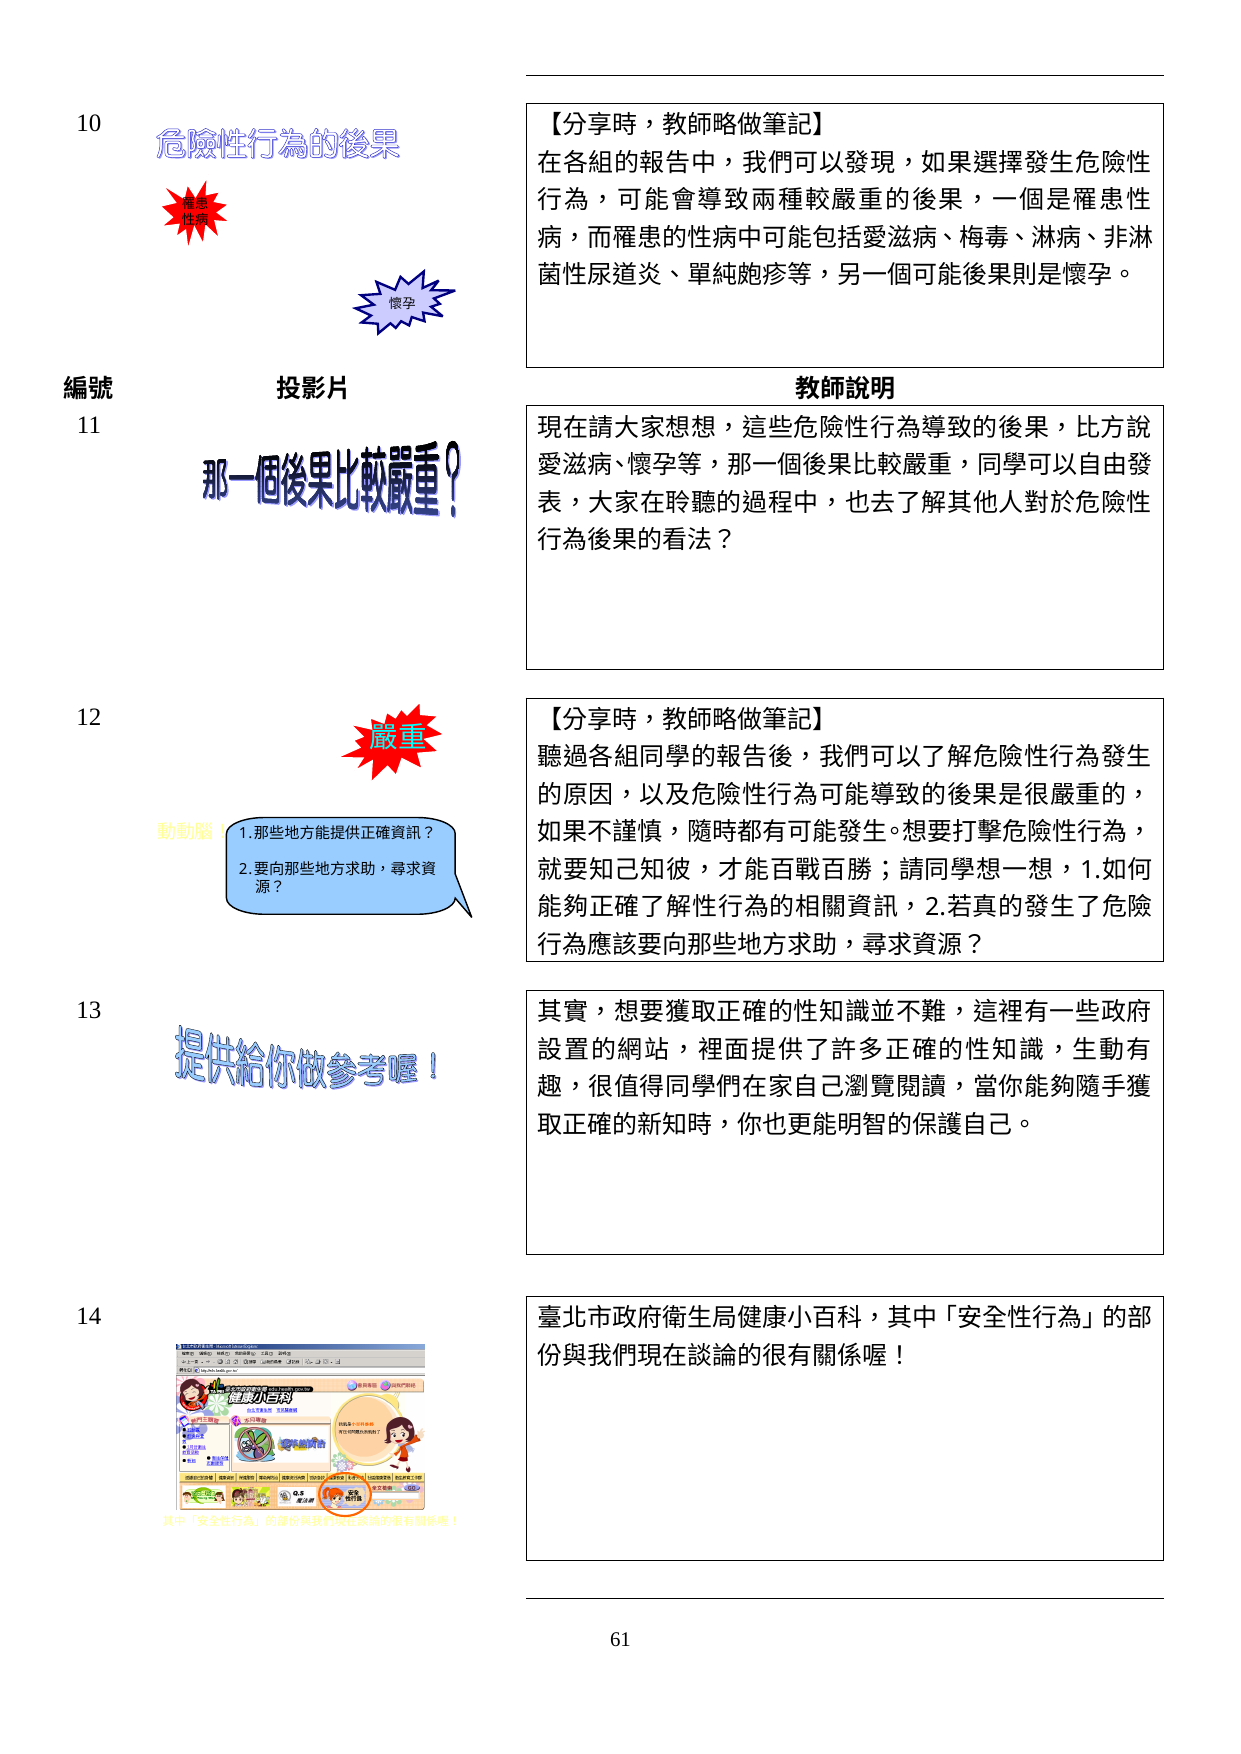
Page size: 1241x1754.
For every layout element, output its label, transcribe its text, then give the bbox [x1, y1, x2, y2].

table_cell [126, 75, 501, 103]
table_cell [126, 1254, 501, 1296]
table_cell [51, 1560, 126, 1598]
table_cell 現在請大家想想，這些危險性行為導致的後果，比方說愛滋病、懷孕等，那一個後果比較嚴重，同學可以自由發表，大家在聆聽的過程中，也去了解其他人對於危險性行為後果的看法？ [527, 406, 1163, 669]
table_cell [526, 670, 1164, 698]
table_cell [126, 1296, 501, 1560]
table_cell [501, 75, 526, 103]
table_cell [501, 367, 526, 405]
table_cell 教師說明 [526, 368, 1164, 405]
table_cell [526, 1561, 1164, 1598]
table_cell [51, 1254, 126, 1296]
table_cell 12 [51, 698, 126, 961]
table_cell 【分享時，教師略做筆記】 在各組的報告中，我們可以發現，如果選擇發生危險性行為，可能會導致兩種較嚴重的後果，一個是罹患性病，而罹患的性病中可能包括愛滋病、梅毒、淋病、非淋菌性尿道炎、單純皰疹等，另一個可能後果則是懷孕。 [527, 104, 1163, 367]
table_cell [501, 103, 526, 367]
table_cell 臺北市政府衛生局健康小百科，其中「安全性行為」的部份與我們現在談論的很有關係喔！ [527, 1297, 1163, 1560]
table_cell [126, 1560, 501, 1598]
table_cell [526, 76, 1164, 103]
table_cell 14 [51, 1296, 126, 1560]
table_cell [126, 961, 501, 990]
table_cell [51, 75, 126, 103]
table_cell [126, 698, 501, 961]
table_cell 10 [51, 103, 126, 367]
table_cell [126, 669, 501, 698]
table_cell [126, 103, 501, 367]
table_cell 投影片 [126, 367, 501, 405]
table_cell [501, 405, 526, 669]
table_cell [126, 405, 501, 669]
table_cell 11 [51, 405, 126, 669]
table_cell [501, 1254, 526, 1296]
table_cell 13 [51, 990, 126, 1253]
table_cell [51, 669, 126, 698]
table_cell [501, 1560, 526, 1598]
table_cell [501, 990, 526, 1253]
table_cell 【分享時，教師略做筆記】 聽過各組同學的報告後，我們可以了解危險性行為發生的原因，以及危險性行為可能導致的後果是很嚴重的，如果不謹慎，隨時都有可能發生。想要打擊危險性行為，就要知己知彼，才能百戰百勝；請同學想一想，1.如何能夠正確了解性行為的相關資訊，2.若真的發生了危險行為應該要向那些地方求助，尋求資源？ [527, 699, 1163, 961]
table_cell [501, 1296, 526, 1560]
table_cell [526, 1255, 1164, 1296]
table_cell [51, 961, 126, 990]
table_cell 編號 [51, 367, 126, 405]
table_cell [501, 698, 526, 961]
table_cell 其實，想要獲取正確的性知識並不難，這裡有一些政府設置的網站，裡面提供了許多正確的性知識，生動有趣，很值得同學們在家自己瀏覽閱讀，當你能夠隨手獲取正確的新知時，你也更能明智的保護自己。 [527, 991, 1163, 1253]
table_cell [501, 961, 526, 990]
table_cell [526, 962, 1164, 990]
table_cell [126, 990, 501, 1253]
table_cell [501, 669, 526, 698]
